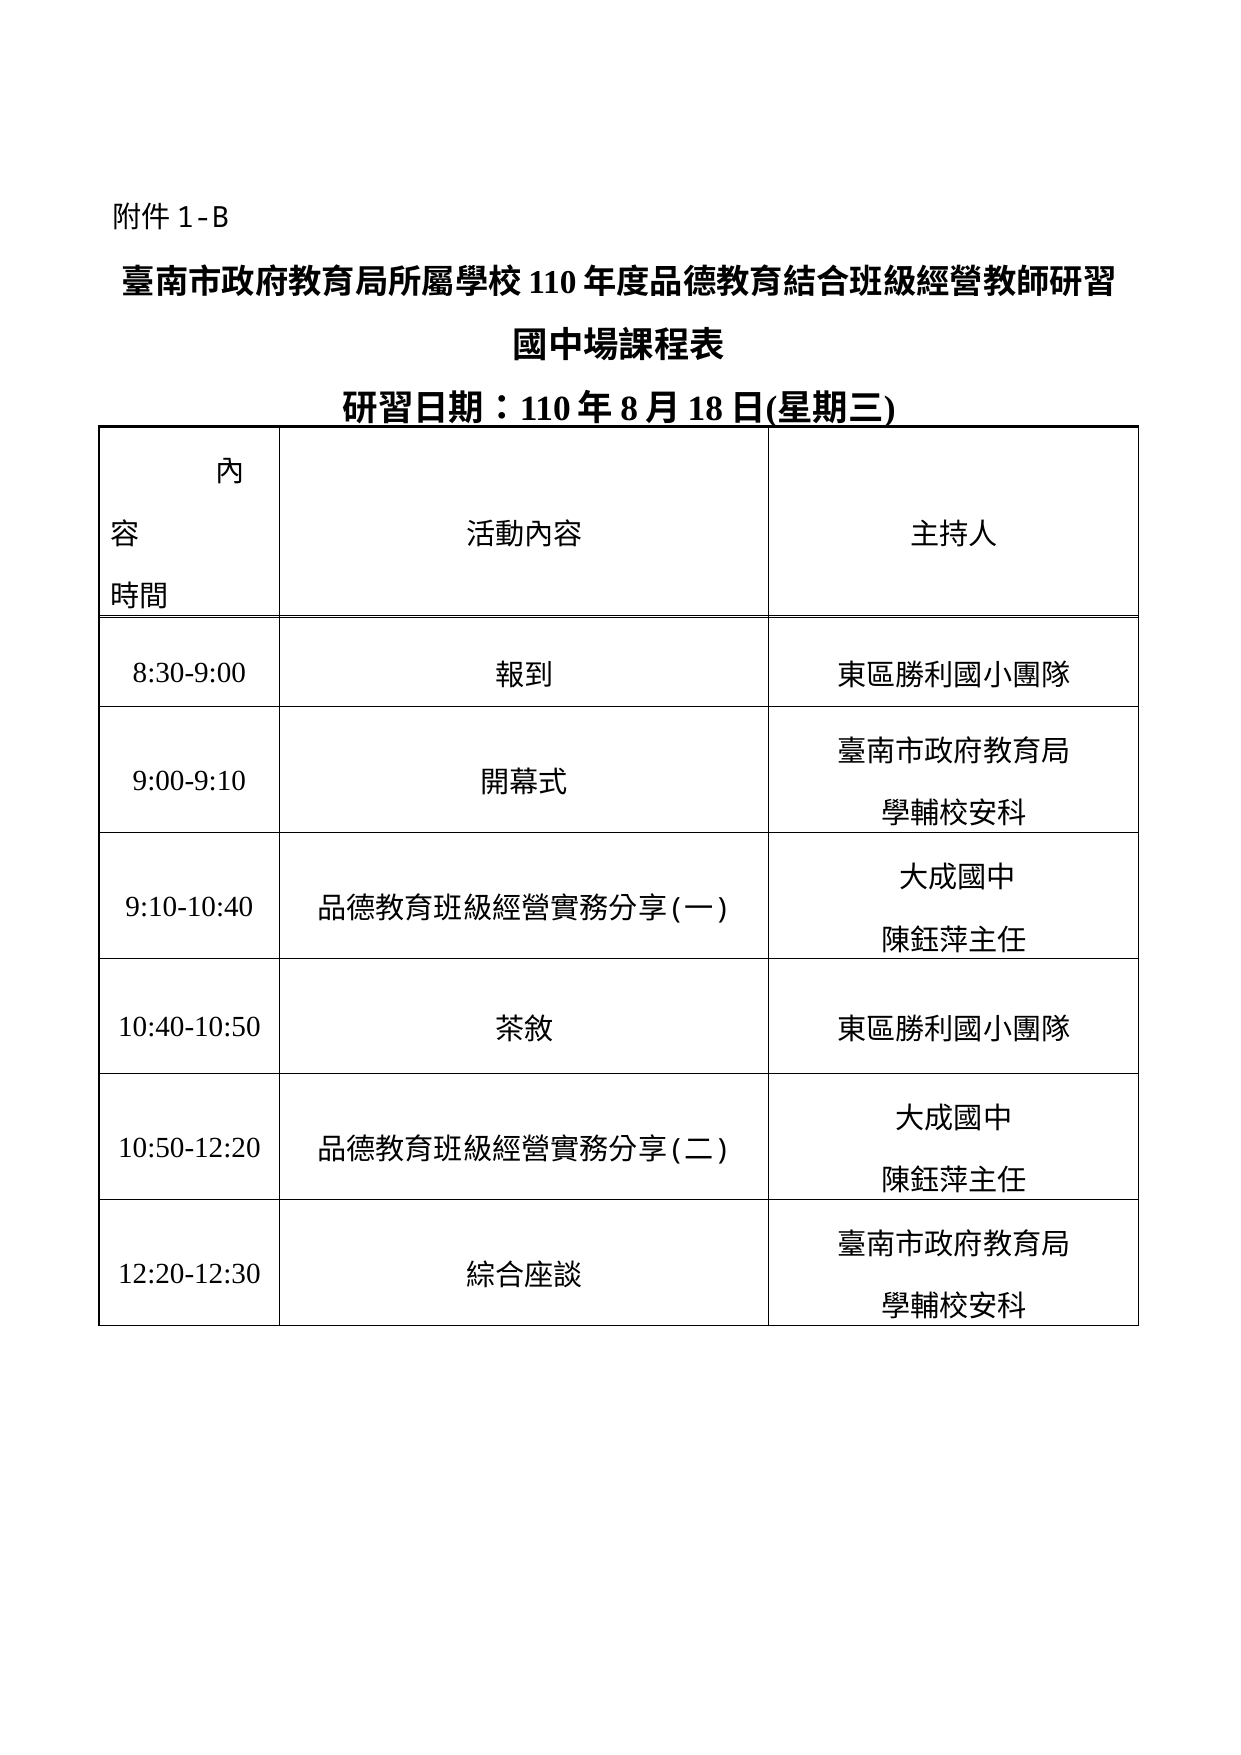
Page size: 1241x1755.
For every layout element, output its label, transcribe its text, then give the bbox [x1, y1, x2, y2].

text 臺南市政府教育局所屬學校110年度品德教育結合班級經營教師研習國中場課程表 [112, 238, 1125, 363]
table_cell 9:10-10:40 [100, 833, 279, 958]
table_cell 12:20-12:30 [100, 1200, 279, 1325]
table_cell 品德教育班級經營實務分享(一) [280, 833, 768, 958]
table_cell 報到 [280, 618, 768, 706]
table_cell 8:30-9:00 [100, 618, 279, 706]
table_cell 茶敘 [280, 959, 768, 1073]
text 附件1-B [112, 188, 1125, 238]
table_cell 臺南市政府教育局 學輔校安科 [769, 707, 1138, 832]
text 研習日期：110年8月18日(星期三) [112, 363, 1125, 425]
table_cell 品德教育班級經營實務分享(二) [280, 1074, 768, 1199]
table_cell 10:50-12:20 [100, 1074, 279, 1199]
table_header 主持人 [769, 428, 1138, 615]
table_cell 東區勝利國小團隊 [769, 618, 1138, 706]
table_cell 東區勝利國小團隊 [769, 959, 1138, 1073]
table_cell 9:00-9:10 [100, 707, 279, 832]
table_header 內容 時間 [100, 428, 279, 615]
table_cell 10:40-10:50 [100, 959, 279, 1073]
table_cell 開幕式 [280, 707, 768, 832]
table_cell 臺南市政府教育局 學輔校安科 [769, 1200, 1138, 1325]
table_cell 大成國中 陳鈺萍主任 [769, 1074, 1138, 1199]
table_cell 大成國中 陳鈺萍主任 [769, 833, 1138, 958]
table_header 活動內容 [280, 428, 768, 615]
table_cell 綜合座談 [280, 1200, 768, 1325]
